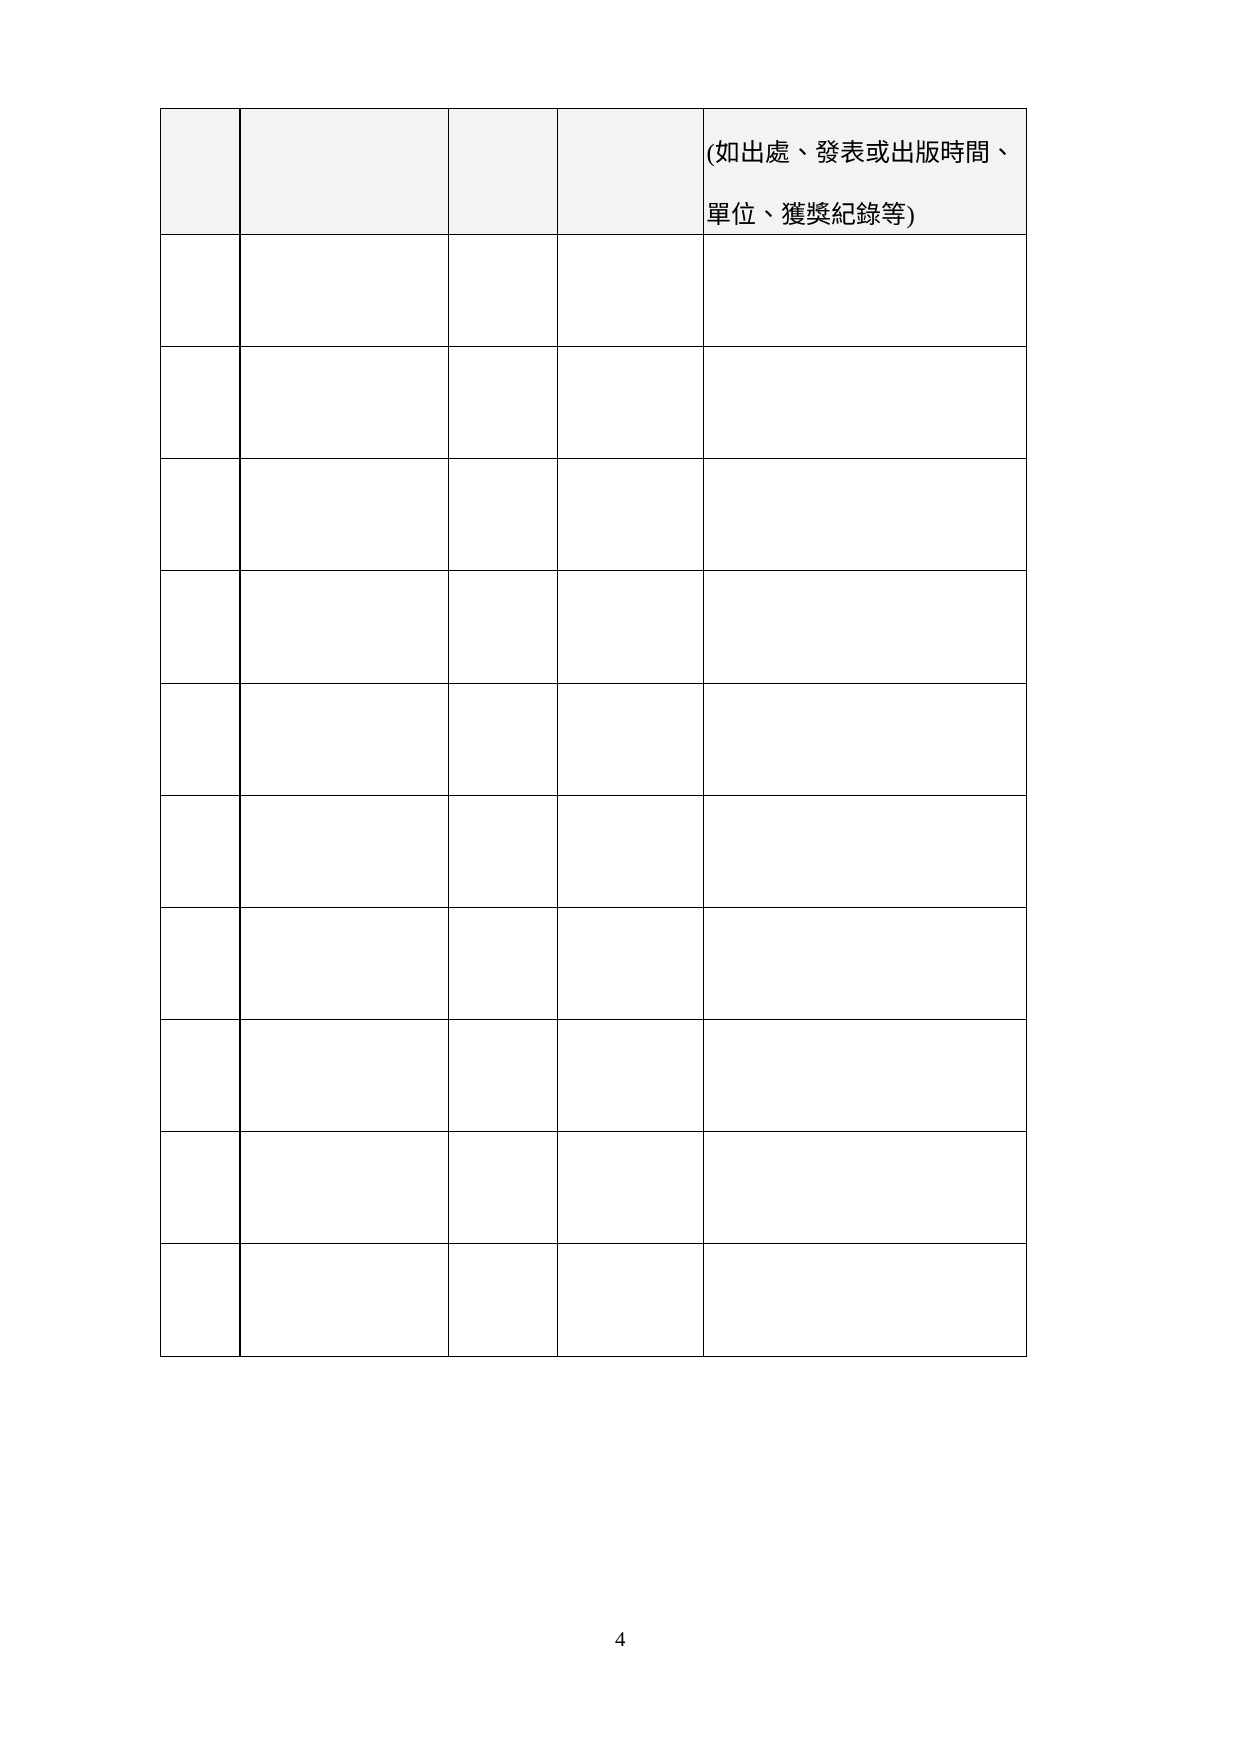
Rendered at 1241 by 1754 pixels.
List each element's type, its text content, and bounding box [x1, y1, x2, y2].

table_cell [449, 1244, 557, 1356]
table_cell [704, 908, 1026, 1019]
table_cell [449, 796, 557, 907]
table_cell [161, 1244, 239, 1356]
table_cell [449, 1132, 557, 1243]
table_cell [161, 347, 239, 458]
table_cell [704, 571, 1026, 682]
table_cell [704, 1132, 1026, 1243]
table_cell [558, 796, 703, 907]
table_cell [558, 1244, 703, 1356]
table_cell [241, 571, 448, 682]
table_cell [161, 459, 239, 570]
table_cell [558, 459, 703, 570]
table_header (如出處、發表或出版時間、單位、獲獎紀錄等) [704, 109, 1026, 234]
table_cell [558, 235, 703, 346]
table_cell [241, 347, 448, 458]
table_header [449, 109, 557, 234]
table_cell [704, 459, 1026, 570]
table_cell [558, 1132, 703, 1243]
table_cell [704, 1020, 1026, 1131]
table_header [241, 109, 448, 234]
table_cell [161, 684, 239, 794]
table_cell [704, 684, 1026, 794]
table_cell [449, 908, 557, 1019]
table_cell [704, 347, 1026, 458]
table_cell [241, 1020, 448, 1131]
table_cell [241, 796, 448, 907]
table_cell [704, 1244, 1026, 1356]
table_cell [449, 347, 557, 458]
table_cell [558, 908, 703, 1019]
table_cell [449, 235, 557, 346]
table_cell [161, 1020, 239, 1131]
table_cell [241, 459, 448, 570]
table_cell [449, 684, 557, 794]
table_header [161, 109, 239, 234]
table_cell [241, 1132, 448, 1243]
table_cell [241, 1244, 448, 1356]
table_cell [449, 459, 557, 570]
table_cell [558, 684, 703, 794]
table_header [558, 109, 703, 234]
table_cell [449, 571, 557, 682]
table_cell [241, 908, 448, 1019]
table_cell [161, 1132, 239, 1243]
table_cell [704, 235, 1026, 346]
table_cell [161, 908, 239, 1019]
table_cell [161, 796, 239, 907]
table_cell [161, 571, 239, 682]
table_cell [558, 1020, 703, 1131]
table_cell [704, 796, 1026, 907]
table_cell [241, 235, 448, 346]
table_cell [449, 1020, 557, 1131]
table_cell [558, 347, 703, 458]
table_cell [558, 571, 703, 682]
table_cell [241, 684, 448, 794]
table_cell [161, 235, 239, 346]
